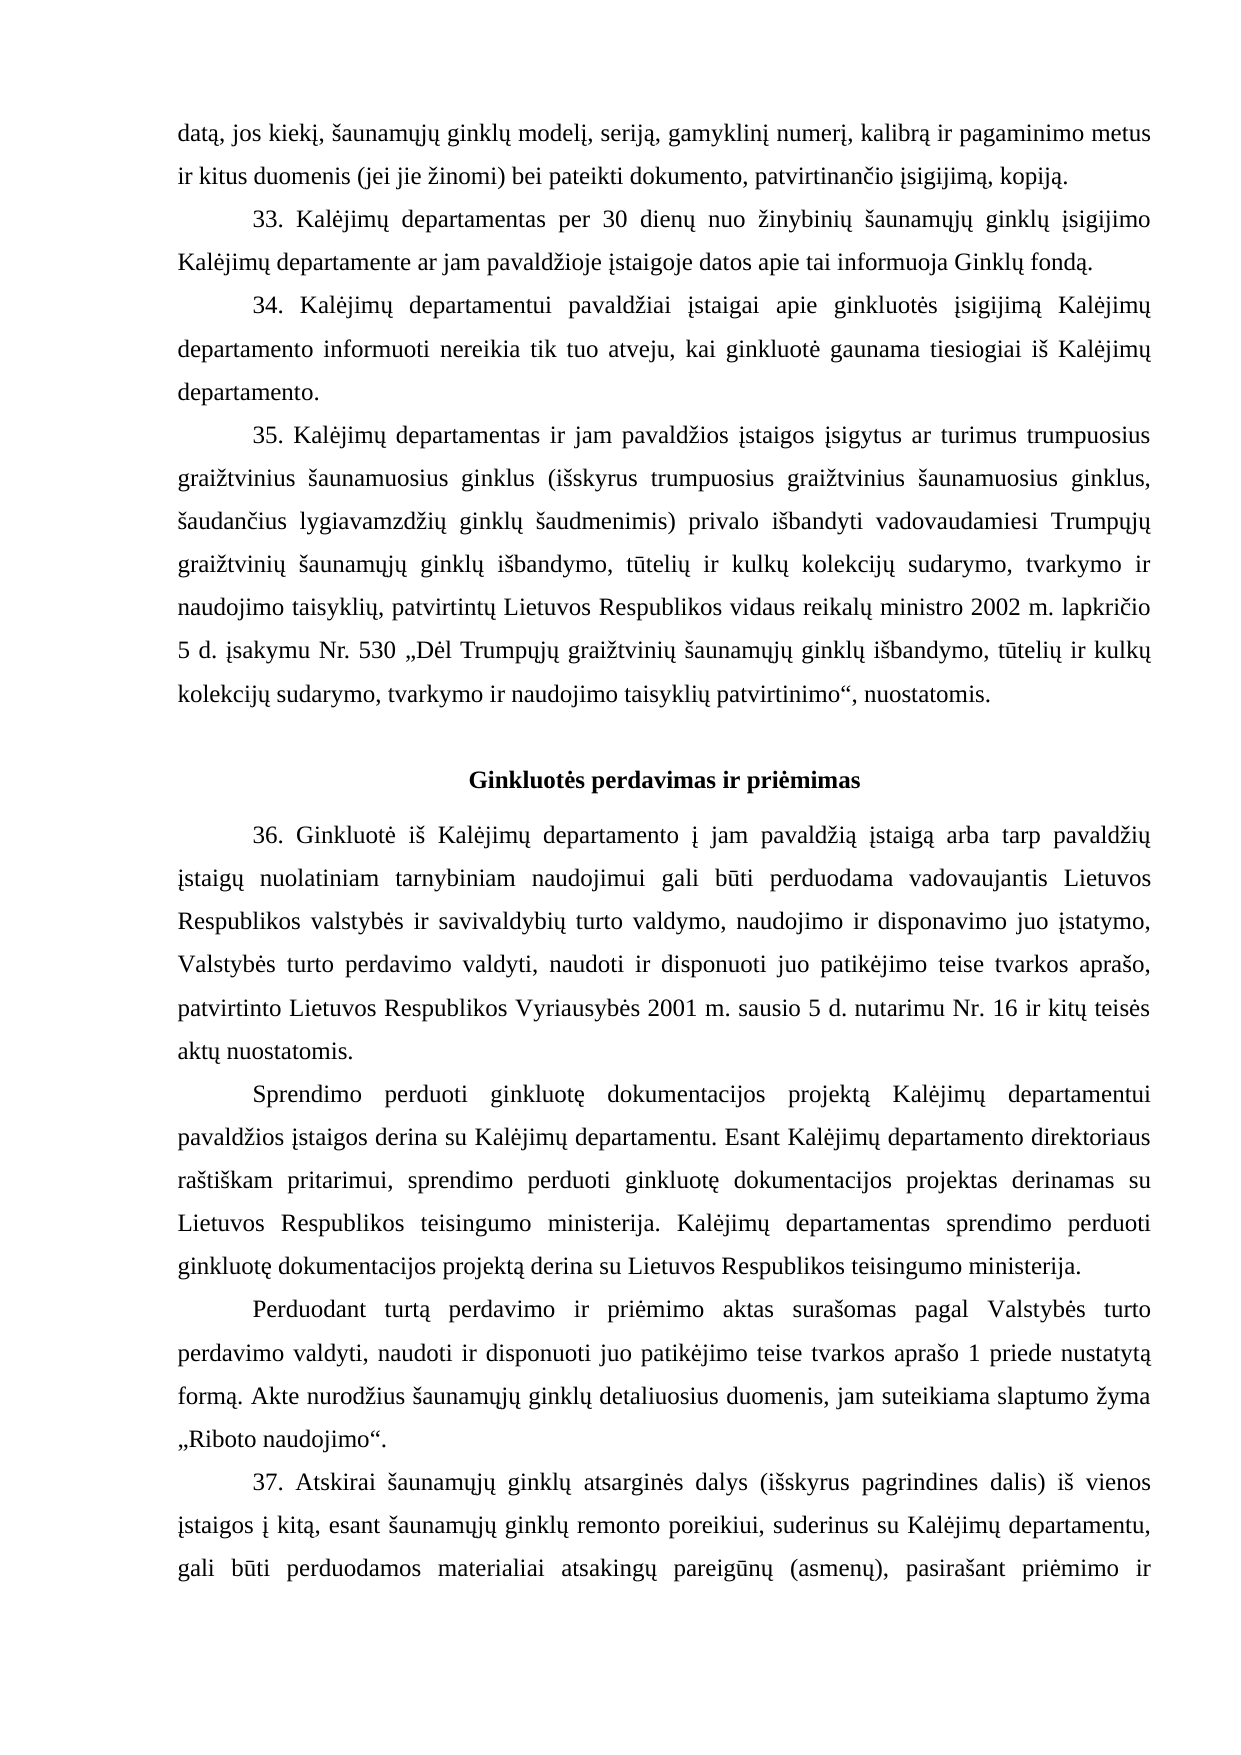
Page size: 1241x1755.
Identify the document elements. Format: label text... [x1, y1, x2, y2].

text Perduodant turtą perdavimo ir priėmimo aktas surašomas pagal Valstybės turto perdavimo valdyti, naudoti ir disponuoti juo patikėjimo teise tvarkos aprašo 1 priede nustatytą formą. Akte nurodžius šaunamųjų ginklų detaliuosius duomenis, jam suteikiama slaptumo žyma „Riboto naudojimo“. [177, 1294, 1152, 1453]
text 34. Kalėjimų departamentui pavaldžiai įstaigai apie ginkluotės įsigijimą Kalėjimų departamento informuoti nereikia tik tuo atveju, kai ginkluotė gaunama tiesiogiai iš Kalėjimų departamento. [177, 291, 1152, 406]
text 36. Ginkluotė iš Kalėjimų departamento į jam pavaldžią įstaigą arba tarp pavaldžių įstaigų nuolatiniam tarnybiniam naudojimui gali būti perduodama vadovaujantis Lietuvos Respublikos valstybės ir savivaldybių turto valdymo, naudojimo ir disponavimo juo įstatymo, Valstybės turto perdavimo valdyti, naudoti ir disponuoti juo patikėjimo teise tvarkos aprašo, patvirtinto Lietuvos Respublikos Vyriausybės 2001 m. sausio 5 d. nutarimu Nr. 16 ir kitų teisės aktų nuostatomis. [177, 820, 1152, 1064]
text Sprendimo perduoti ginkluotę dokumentacijos projektą Kalėjimų departamentui pavaldžios įstaigos derina su Kalėjimų departamentu. Esant Kalėjimų departamento direktoriaus raštiškam pritarimui, sprendimo perduoti ginkluotę dokumentacijos projektas derinamas su Lietuvos Respublikos teisingumo ministerija. Kalėjimų departamentas sprendimo perduoti ginkluotę dokumentacijos projektą derina su Lietuvos Respublikos teisingumo ministerija. [177, 1079, 1152, 1280]
text Ginkluotės perdavimas ir priėmimas [177, 765, 1152, 794]
text datą, jos kiekį, šaunamųjų ginklų modelį, seriją, gamyklinį numerį, kalibrą ir pagaminimo metus ir kitus duomenis (jei jie žinomi) bei pateikti dokumento, patvirtinančio įsigijimą, kopiją. [177, 118, 1152, 190]
text 33. Kalėjimų departamentas per 30 dienų nuo žinybinių šaunamųjų ginklų įsigijimo Kalėjimų departamente ar jam pavaldžioje įstaigoje datos apie tai informuoja Ginklų fondą. [177, 204, 1152, 276]
text 37. Atskirai šaunamųjų ginklų atsarginės dalys (išskyrus pagrindines dalis) iš vienos įstaigos į kitą, esant šaunamųjų ginklų remonto poreikiui, suderinus su Kalėjimų departamentu, gali būti perduodamos materialiai atsakingų pareigūnų (asmenų), pasirašant priėmimo ir [177, 1467, 1152, 1582]
text 35. Kalėjimų departamentas ir jam pavaldžios įstaigos įsigytus ar turimus trumpuosius graižtvinius šaunamuosius ginklus (išskyrus trumpuosius graižtvinius šaunamuosius ginklus, šaudančius lygiavamzdžių ginklų šaudmenimis) privalo išbandyti vadovaudamiesi Trumpųjų graižtvinių šaunamųjų ginklų išbandymo, tūtelių ir kulkų kolekcijų sudarymo, tvarkymo ir naudojimo taisyklių, patvirtintų Lietuvos Respublikos vidaus reikalų ministro 2002 m. lapkričio 5 d. įsakymu Nr. 530 „Dėl Trumpųjų graižtvinių šaunamųjų ginklų išbandymo, tūtelių ir kulkų kolekcijų sudarymo, tvarkymo ir naudojimo taisyklių patvirtinimo“, nuostatomis. [177, 420, 1152, 707]
